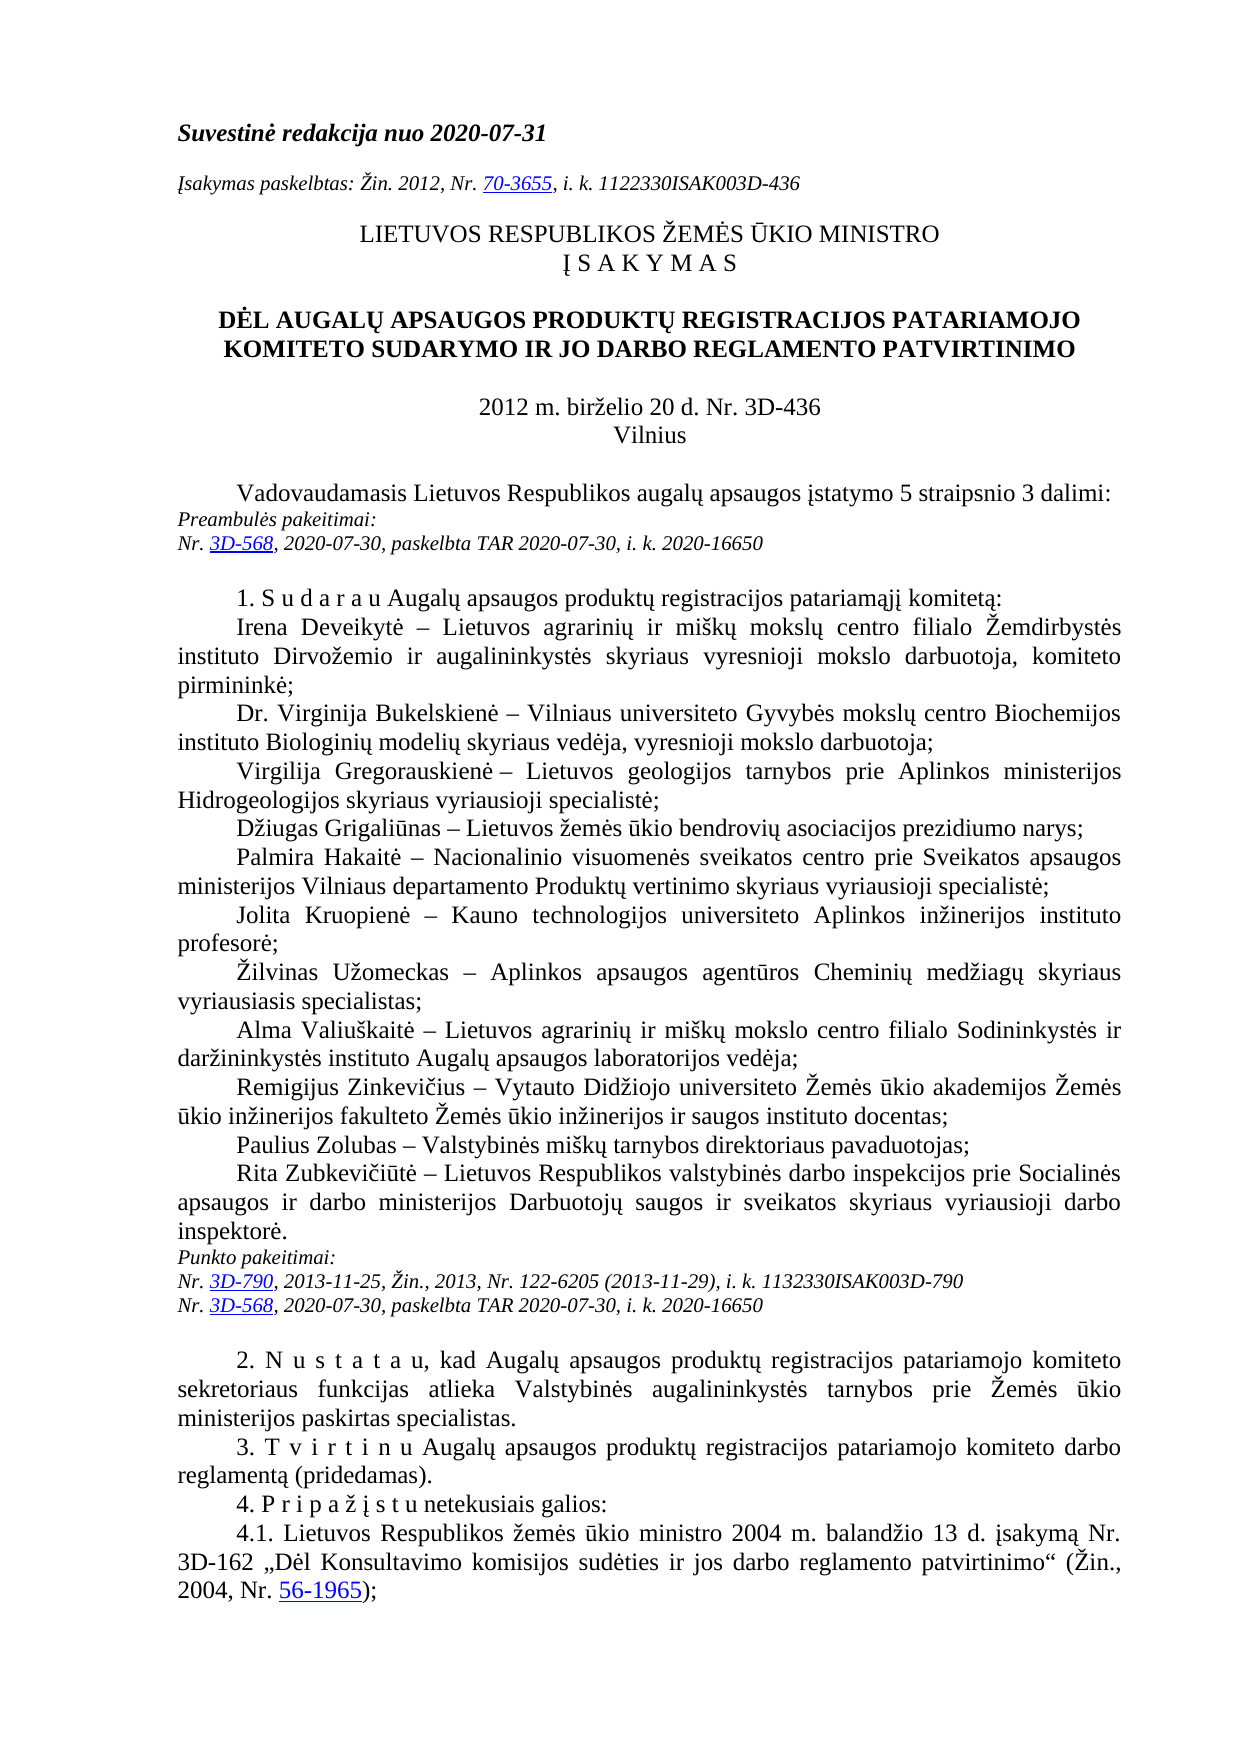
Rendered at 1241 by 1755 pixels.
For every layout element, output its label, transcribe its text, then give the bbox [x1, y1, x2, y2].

text Suvestinė redakcija nuo 2020-07-31 [177, 118, 1122, 147]
text Punkto pakeitimai: [177, 1245, 1122, 1269]
text Žilvinas Užomeckas – Aplinkos apsaugos agentūros Cheminių medžiagų skyriaus vyriausiasis specialistas; [177, 957, 1122, 1015]
text Nr. 3D-568, 2020-07-30, paskelbta TAR 2020-07-30, i. k. 2020-16650 [177, 1293, 1122, 1317]
text Rita Zubkevičiūtė – Lietuvos Respublikos valstybinės darbo inspekcijos prie Socialinės apsaugos ir darbo ministerijos Darbuotojų saugos ir sveikatos skyriaus vyriausioji darbo inspektorė. [177, 1158, 1122, 1245]
text LIETUVOS RESPUBLIKOS ŽEMĖS ŪKIO MINISTRO [177, 219, 1122, 248]
text Palmira Hakaitė – Nacionalinio visuomenės sveikatos centro prie Sveikatos apsaugos ministerijos Vilniaus departamento Produktų vertinimo skyriaus vyriausioji specialistė; [177, 842, 1122, 900]
text 3. T v i r t i n u Augalų apsaugos produktų registracijos patariamojo komiteto darbo reglamentą (pridedamas). [177, 1432, 1122, 1489]
text Alma Valiuškaitė – Lietuvos agrarinių ir miškų mokslo centro filialo Sodininkystės ir daržininkystės instituto Augalų apsaugos laboratorijos vedėja; [177, 1015, 1122, 1072]
text 4. P r i p a ž į s t u netekusiais galios: [177, 1489, 1122, 1518]
text 4.1. Lietuvos Respublikos žemės ūkio ministro 2004 m. balandžio 13 d. įsakymą Nr. 3D-162 „Dėl konsultavimo komisijos sudėties ir jos darbo reglamento patvirtinimo“ (Žin., 2004, Nr. 56-1965); [177, 1518, 1122, 1604]
text Dr. Virginija Bukelskienė – Vilniaus universiteto Gyvybės mokslų centro Biochemijos instituto Biologinių modelių skyriaus vedėja, vyresnioji mokslo darbuotoja; [177, 698, 1122, 756]
text Virgilija Gregorauskienė – Lietuvos geologijos tarnybos prie Aplinkos ministerijos Hidrogeologijos skyriaus vyriausioji specialistė; [177, 756, 1122, 813]
text Įsakymas paskelbtas: Žin. 2012, Nr. 70-3655, i. k. 1122330ISAK003D-436 [177, 171, 1122, 195]
text Paulius Zolubas – Valstybinės miškų tarnybos direktoriaus pavaduotojas; [177, 1130, 1122, 1158]
text Vilnius [177, 420, 1122, 449]
text 2012 m. birželio 20 d. Nr. 3D-436 [177, 392, 1122, 420]
text Irena Deveikytė – Lietuvos agrarinių ir miškų mokslų centro filialo Žemdirbystės instituto Dirvožemio ir augalininkystės skyriaus vyresnioji mokslo darbuotoja, komiteto pirmininkė; [177, 612, 1122, 698]
text Į S A K Y M A S [177, 248, 1122, 277]
text 1. S u d a r a u Augalų apsaugos produktų registracijos patariamąjį komitetą: [177, 583, 1122, 612]
text Džiugas Grigaliūnas – Lietuvos žemės ūkio bendrovių asociacijos prezidiumo narys; [177, 813, 1122, 842]
text Nr. 3D-790, 2013-11-25, Žin., 2013, Nr. 122-6205 (2013-11-29), i. k. 1132330ISAK003D-790 [177, 1269, 1122, 1293]
text Remigijus Zinkevičius – Vytauto Didžiojo universiteto Žemės ūkio akademijos Žemės ūkio inžinerijos fakulteto Žemės ūkio inžinerijos ir saugos instituto docentas; [177, 1072, 1122, 1130]
text Jolita Kruopienė – Kauno technologijos universiteto Aplinkos inžinerijos instituto profesorė; [177, 900, 1122, 957]
text Vadovaudamasis Lietuvos Respublikos augalų apsaugos įstatymo 5 straipsnio 3 dalimi: [177, 478, 1122, 507]
text 2. N u s t a t a u, kad Augalų apsaugos produktų registracijos patariamojo komiteto sekretoriaus funkcijas atlieka Valstybinės augalininkystės tarnybos prie Žemės ūkio ministerijos paskirtas specialistas. [177, 1346, 1122, 1432]
text Nr. 3D-568, 2020-07-30, paskelbta TAR 2020-07-30, i. k. 2020-16650 [177, 531, 1122, 555]
text Preambulės pakeitimai: [177, 507, 1122, 531]
text DĖL AUGALŲ APSAUGOS PRODUKTŲ REGISTRACIJOS PATARIAMOJO KOMITETO SUDARYMO IR JO DARBO REGlaMENTO PATVIRTINIMO [177, 305, 1122, 363]
